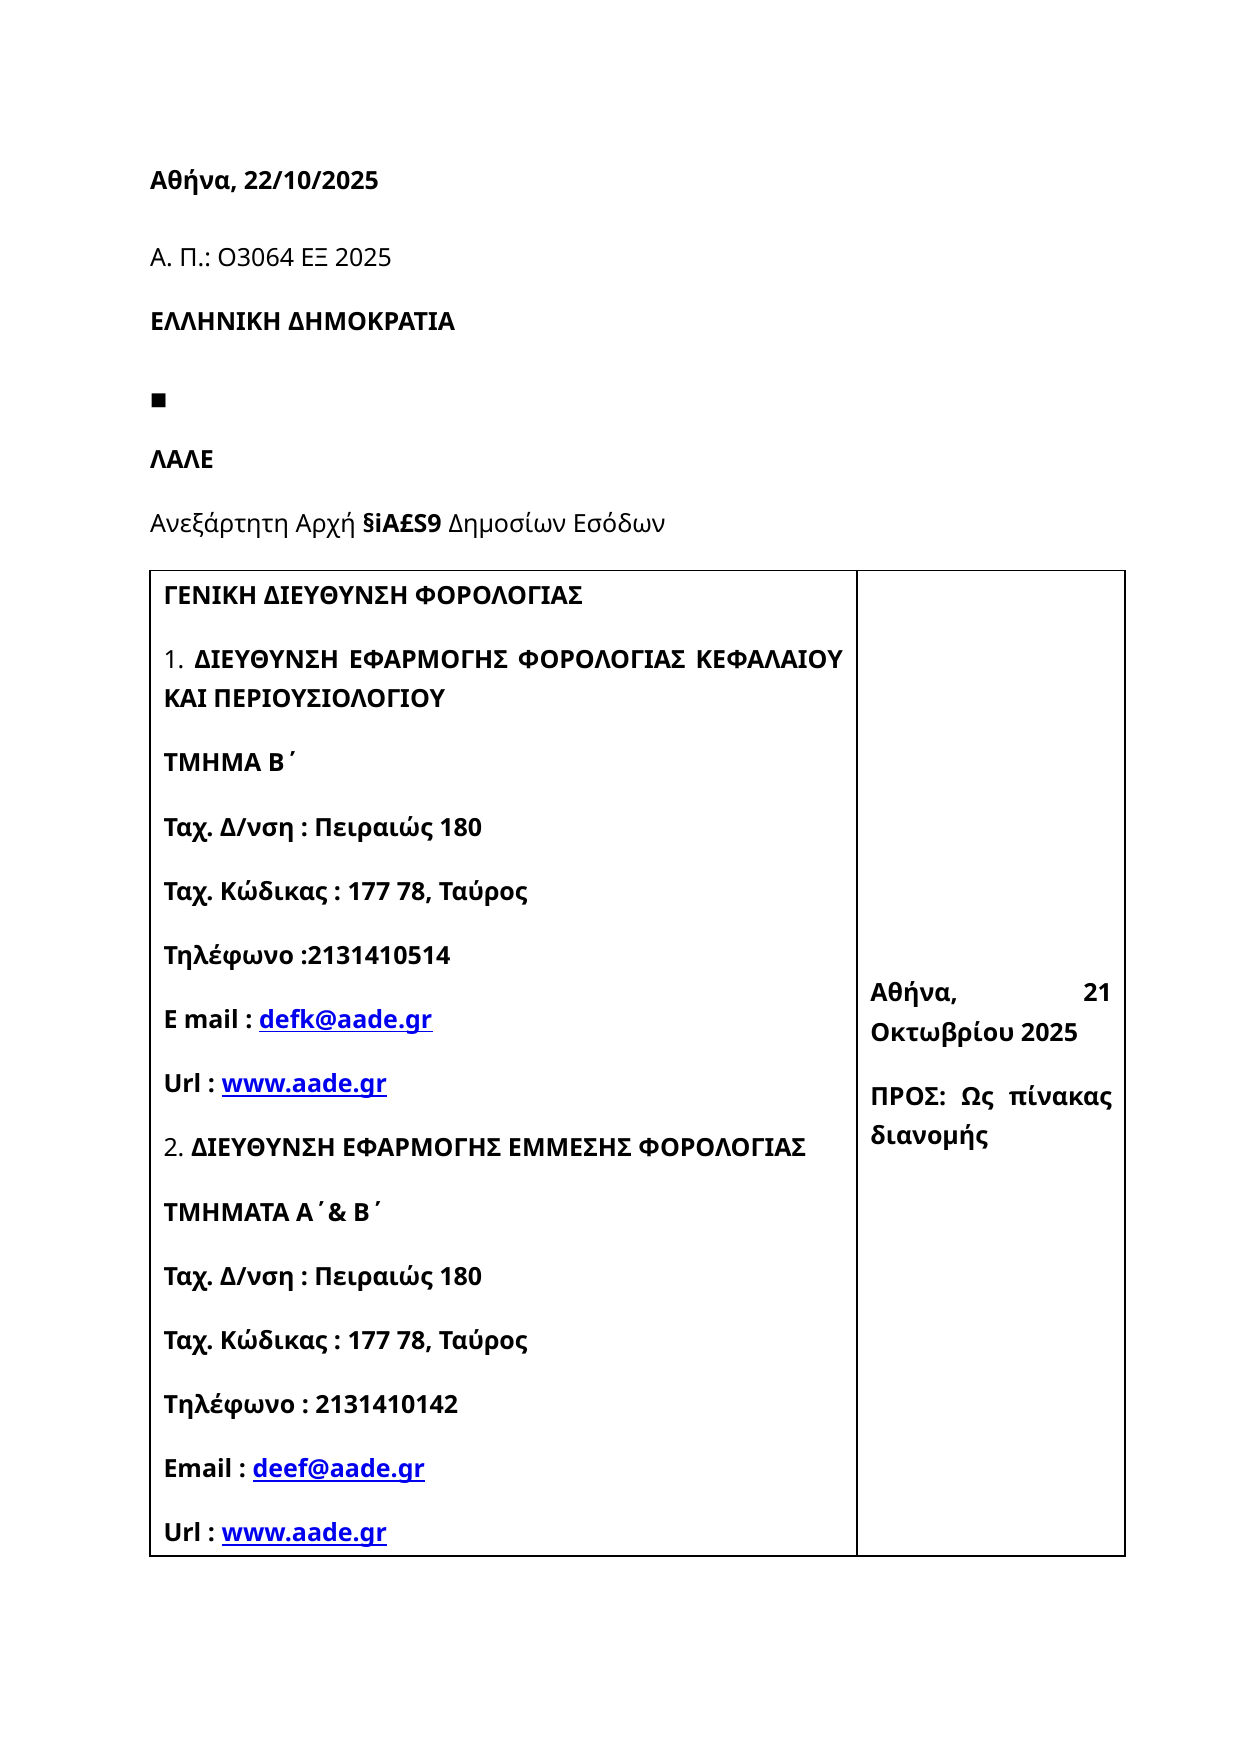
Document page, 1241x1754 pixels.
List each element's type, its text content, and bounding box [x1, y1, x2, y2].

text ■ [150, 367, 1090, 410]
table_header Αθήνα, 21 Οκτωβρίου 2025 ΠΡΟΣ: Ως πίνακας διανομής [858, 571, 1124, 1555]
text Α. Π.: Ο3064 ΕΞ 2025 [150, 239, 1090, 273]
text ΛΑΛΕ [150, 441, 1090, 476]
title Αθήνα, 22/10/2025 [150, 162, 1090, 197]
text ΕΛΛΗΝΙΚΗ ΔΗΜΟΚΡΑΤΙΑ [150, 303, 1090, 337]
table_header ΓΕΝΙΚΗ ΔΙΕΥΘΥΝΣΗ ΦΟΡΟΛΟΓΙΑΣ 1. ΔΙΕΥΘΥΝΣΗ ΕΦΑΡΜΟΓΗΣ ΦΟΡΟΛΟΓΙΑΣ ΚΕΦΑΛΑΙΟΥ ΚΑΙ ΠΕΡΙΟΥΣΙΟΛΟΓΙΟΥ ΤΜΗΜΑ Β΄ Ταχ. Δ/νση : Πειραιώς 180 Ταχ. Κώδικας : 177 78, Ταύρος Τηλέφωνο :2131410514 Ε mail : defk@aade.gr Url : www.aade.gr 2. ΔΙΕΥΘΥΝΣΗ ΕΦΑΡΜΟΓΗΣ ΕΜΜΕΣΗΣ ΦΟΡΟΛΟΓΙΑΣ ΤΜΗΜATA Α΄& B΄ Ταχ. Δ/νση : Πειραιώς 180 Ταχ. Κώδικας : 177 78, Ταύρος Tηλέφωνο : 2131410142 Email : deef@aade.gr Url : www.aade.gr [151, 571, 856, 1555]
text Ανεξάρτητη Αρχή §iA£S9 Δημοσίων Εσόδων [150, 506, 1090, 540]
